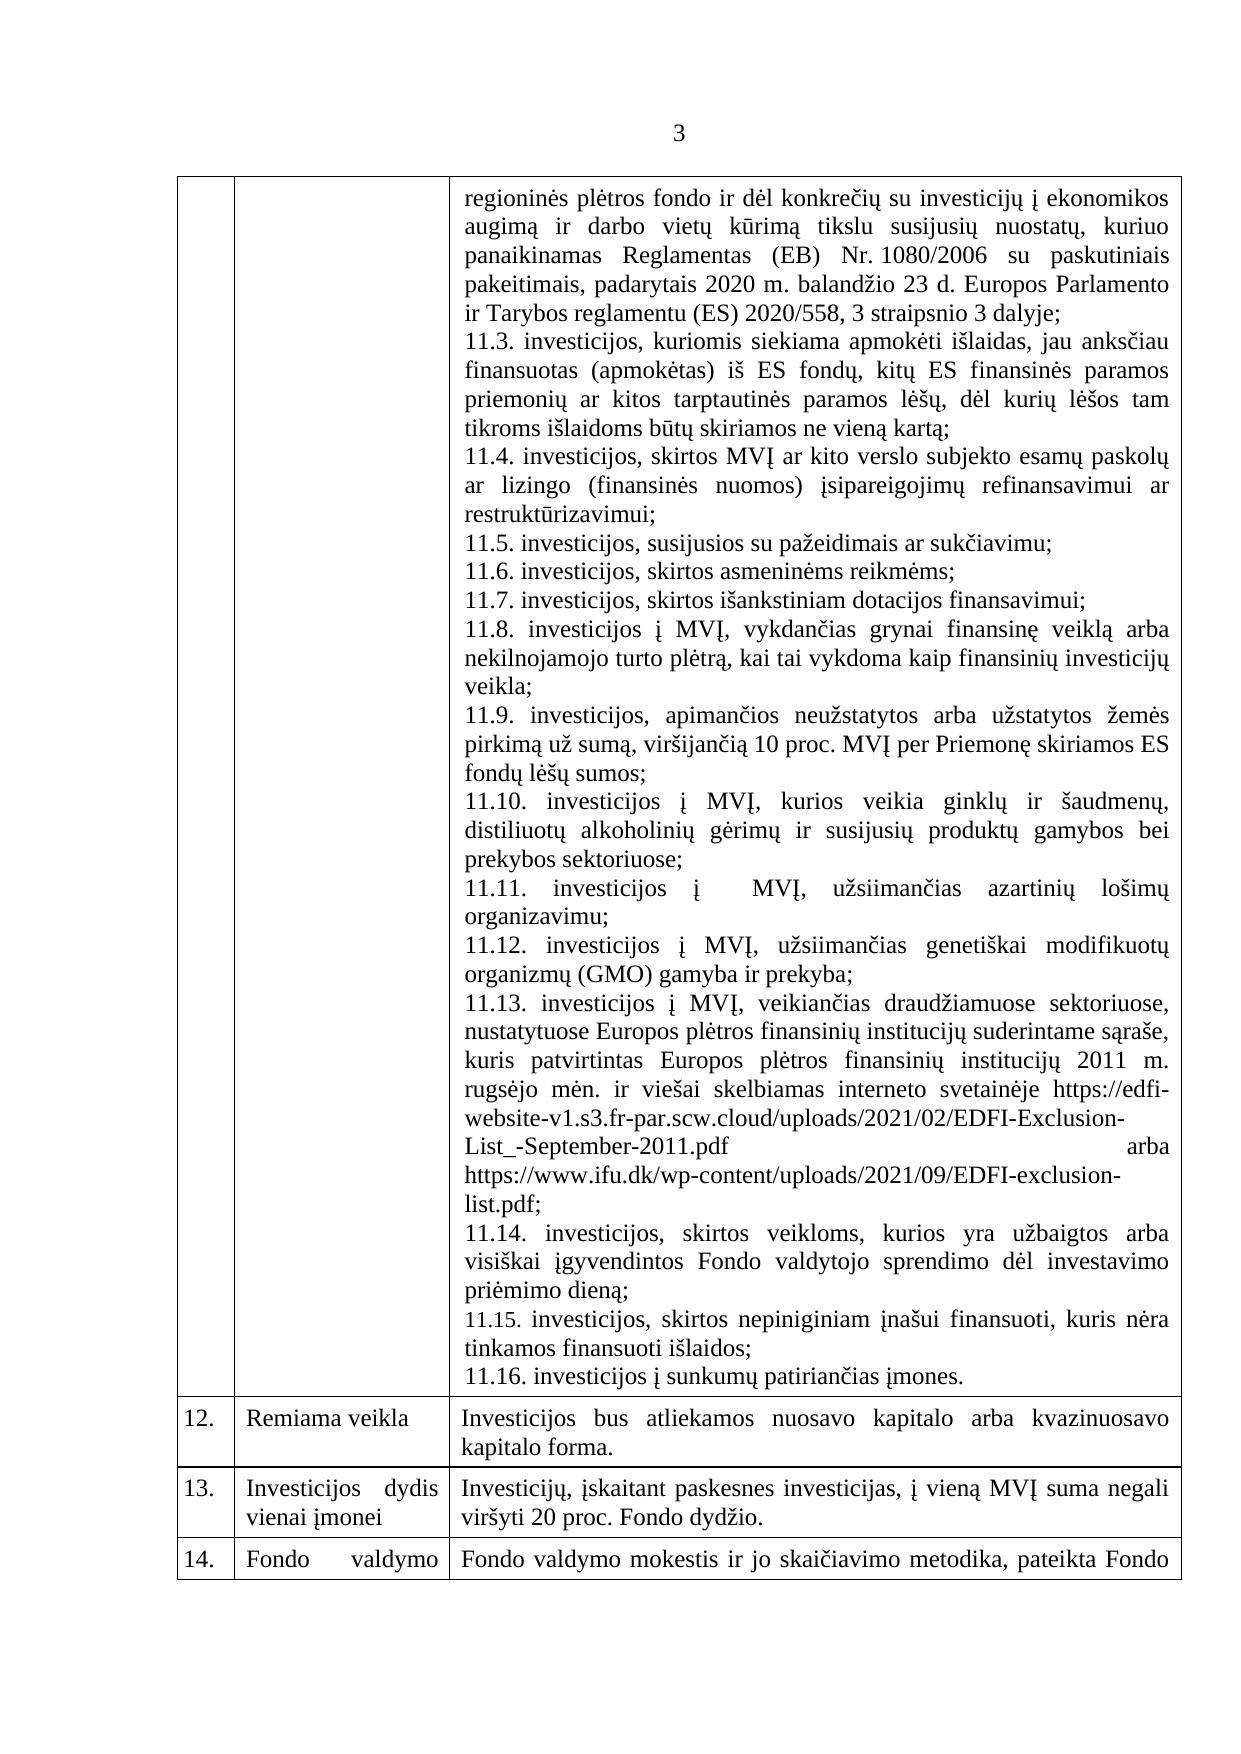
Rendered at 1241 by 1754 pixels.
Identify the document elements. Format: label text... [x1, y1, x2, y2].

table_cell Investicijos dydis vienai įmonei [235, 1468, 449, 1537]
table_cell Remiama veikla [235, 1397, 449, 1466]
table_cell Investicijų, įskaitant paskesnes investicijas, į vieną MVĮ suma negali viršyti 20 proc. Fondo dydžio. [450, 1468, 1181, 1537]
table_cell 14. [178, 1538, 234, 1578]
table_cell regioninės plėtros fondo ir dėl konkrečių su investicijų į ekonomikos augimą ir darbo vietų kūrimą tikslu susijusių nuostatų, kuriuo panaikinamas Reglamentas (EB) Nr. 1080/2006 su paskutiniais pakeitimais, padarytais 2020 m. balandžio 23 d. Europos Parlamento ir Tarybos reglamentu (ES) 2020/558, 3 straipsnio 3 dalyje; 11.3. investicijos, kuriomis siekiama apmokėti išlaidas, jau anksčiau finansuotas (apmokėtas) iš ES fondų, kitų ES finansinės paramos priemonių ar kitos tarptautinės paramos lėšų, dėl kurių lėšos tam tikroms išlaidoms būtų skiriamos ne vieną kartą; 11.4. investicijos, skirtos MVĮ ar kito verslo subjekto esamų paskolų ar lizingo (finansinės nuomos) įsipareigojimų refinansavimui ar restruktūrizavimui; 11.5. investicijos, susijusios su pažeidimais ar sukčiavimu; 11.6. investicijos, skirtos asmeninėms reikmėms; 11.7. investicijos, skirtos išankstiniam dotacijos finansavimui; 11.8. investicijos į MVĮ, vykdančias grynai finansinę veiklą arba nekilnojamojo turto plėtrą, kai tai vykdoma kaip finansinių investicijų veikla; 11.9. investicijos, apimančios neužstatytos arba užstatytos žemės pirkimą už sumą, viršijančią 10 proc. MVĮ per Priemonę skiriamos ES fondų lėšų sumos; 11.10. investicijos į MVĮ, kurios veikia ginklų ir šaudmenų, distiliuotų alkoholinių gėrimų ir susijusių produktų gamybos bei prekybos sektoriuose; 11.11. investicijos į MVĮ, užsiimančias azartinių lošimų organizavimu; 11.12. investicijos į MVĮ, užsiimančias genetiškai modifikuotų organizmų (GMO) gamyba ir prekyba; 11.13. investicijos į MVĮ, veikiančias draudžiamuose sektoriuose, nustatytuose Europos plėtros finansinių institucijų suderintame sąraše, kuris patvirtintas Europos plėtros finansinių institucijų 2011 m. rugsėjo mėn. ir viešai skelbiamas interneto svetainėje https://edfi-website-v1.s3.fr-par.scw.cloud/uploads/2021/02/EDFI-Exclusion-List_-September-2011.pdf arba https://www.ifu.dk/wp-content/uploads/2021/09/EDFI-exclusion-list.pdf; 11.14. investicijos, skirtos veikloms, kurios yra užbaigtos arba visiškai įgyvendintos Fondo valdytojo sprendimo dėl investavimo priėmimo dieną; 11.15. investicijos, skirtos nepiniginiam įnašui finansuoti, kuris nėra tinkamos finansuoti išlaidos; 11.16. investicijos į sunkumų patiriančias įmones. [450, 177, 1181, 1396]
table_cell [235, 177, 449, 1396]
table_cell 12. [178, 1397, 234, 1466]
table_cell Investicijos bus atliekamos nuosavo kapitalo arba kvazinuosavo kapitalo forma. [450, 1397, 1181, 1466]
table_cell Fondo valdymo [235, 1538, 449, 1578]
table_cell Fondo valdymo mokestis ir jo skaičiavimo metodika, pateikta Fondo [450, 1538, 1181, 1578]
table_cell 13. [178, 1468, 234, 1537]
table_cell [178, 177, 234, 1396]
